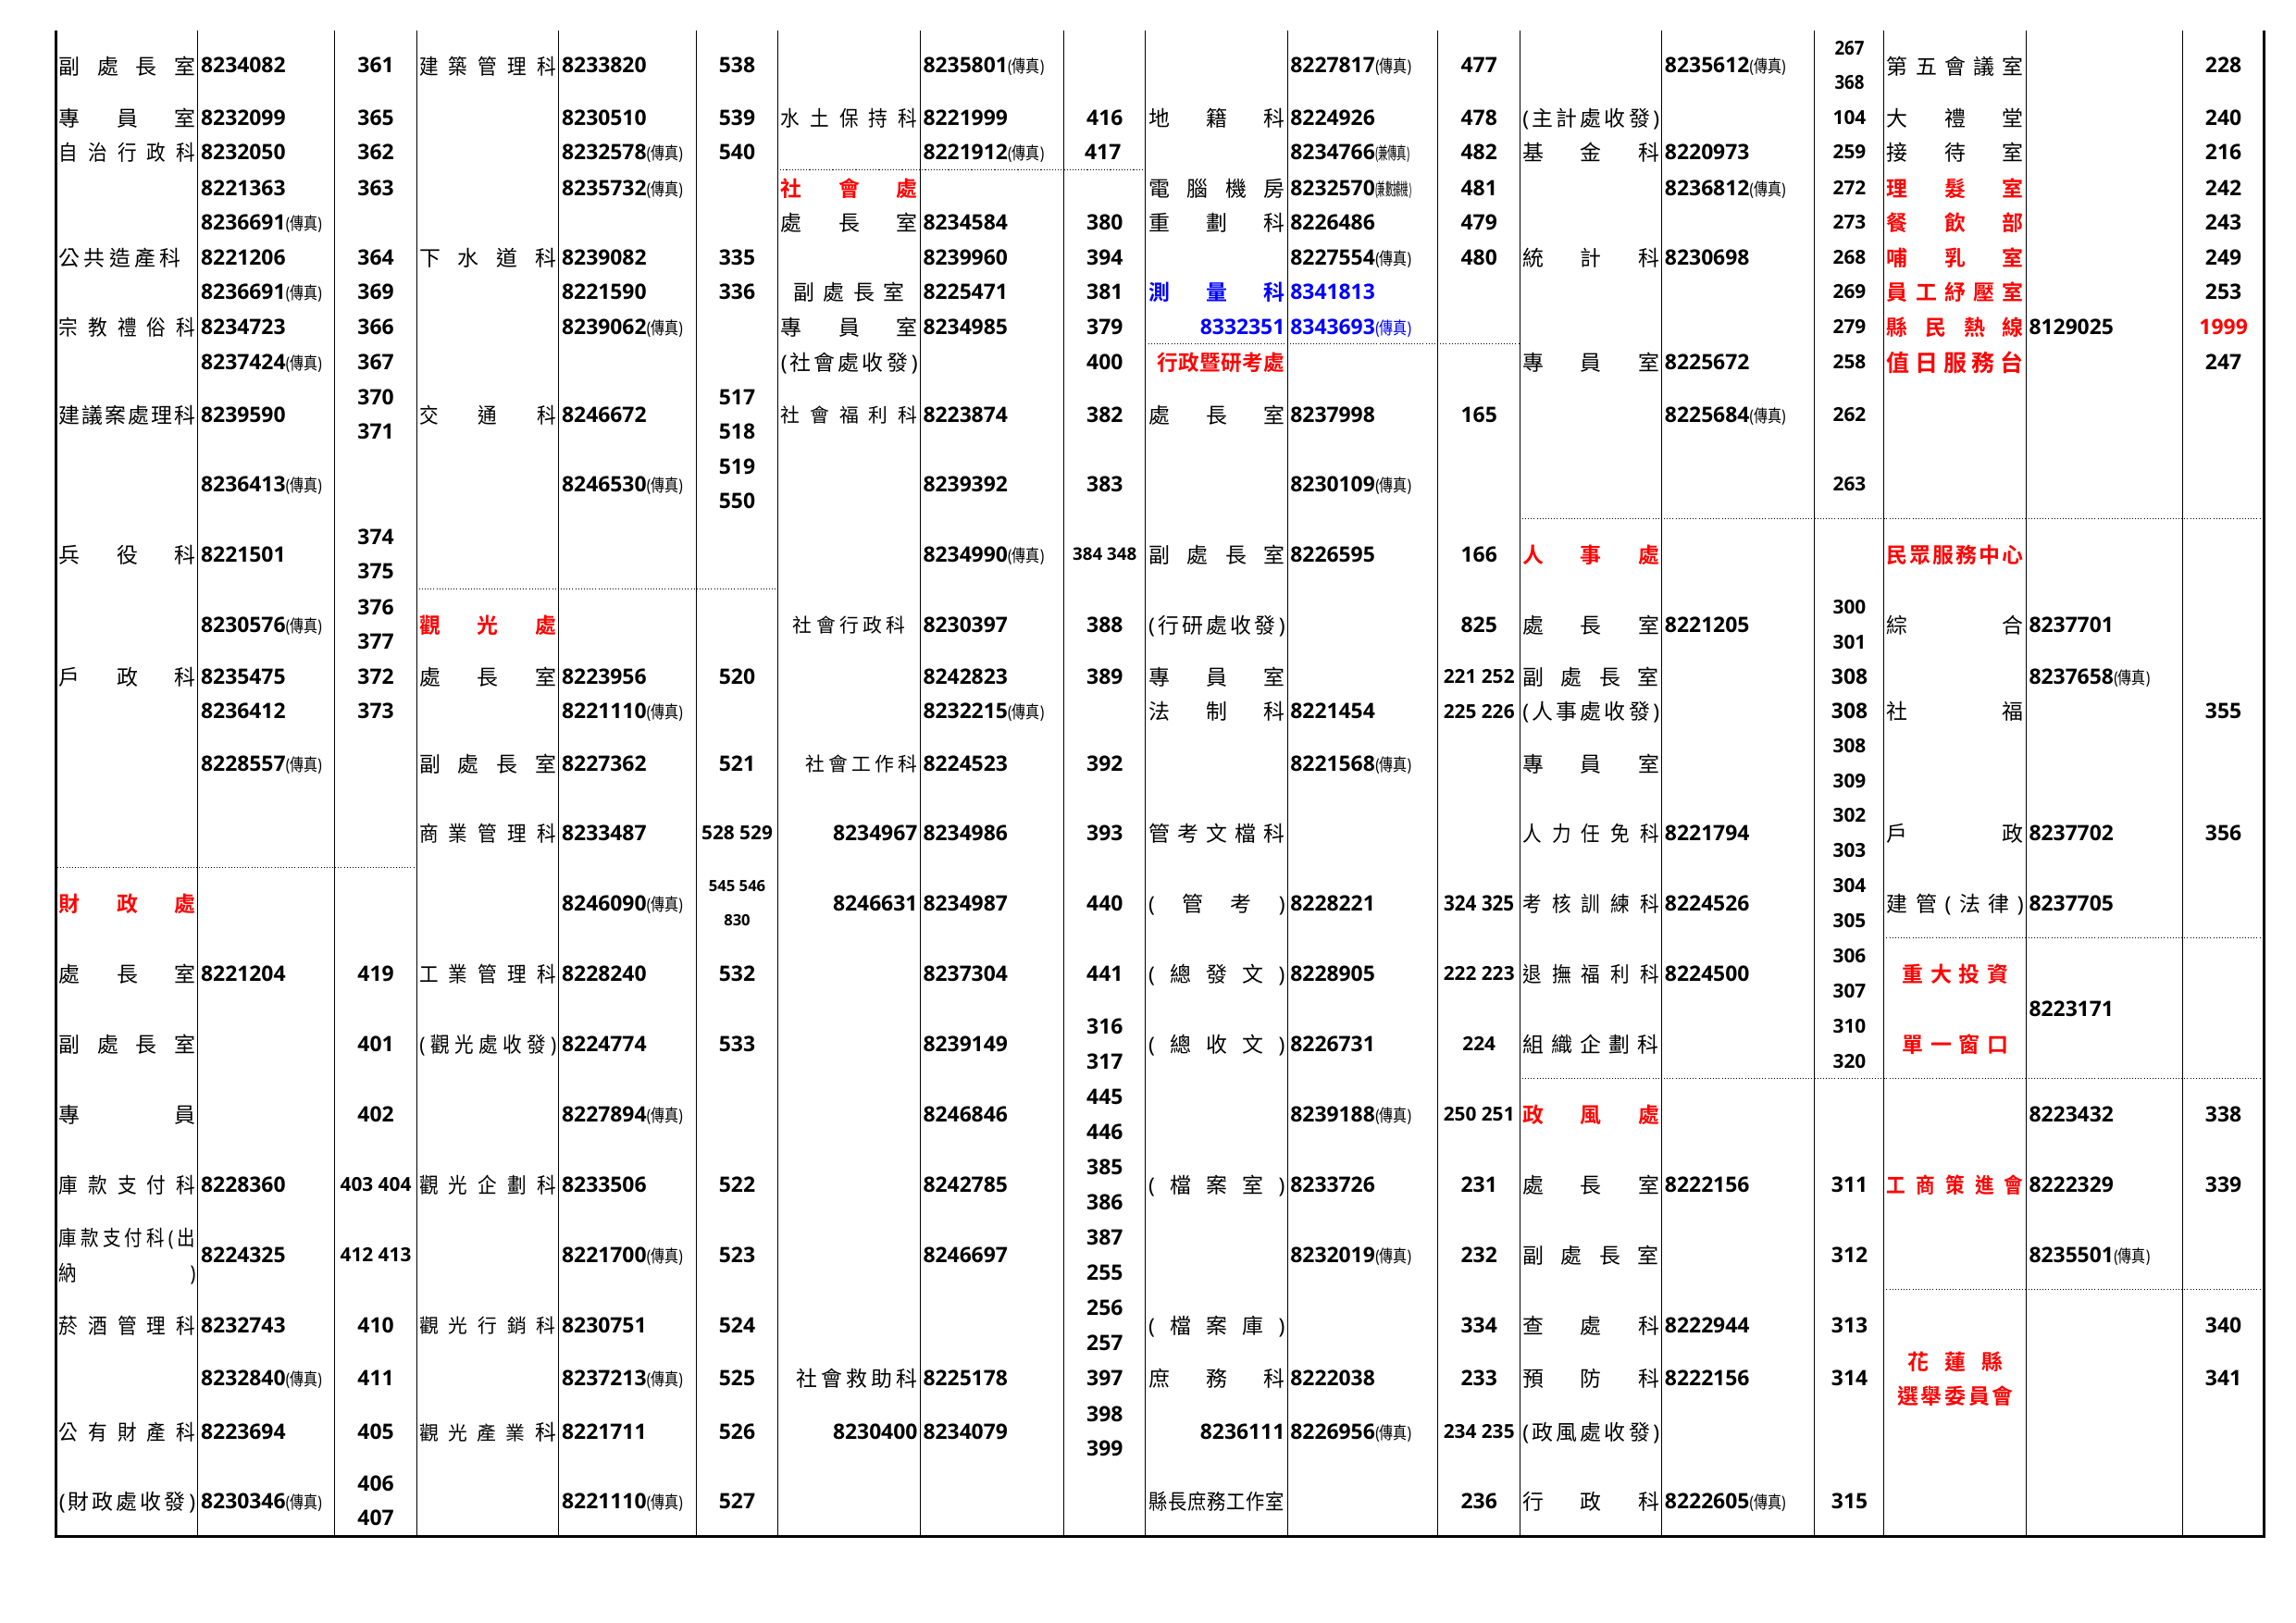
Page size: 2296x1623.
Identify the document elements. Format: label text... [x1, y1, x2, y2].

table_cell 8237213(傳真) [559, 1359, 696, 1395]
table_cell 8225178 [921, 1359, 1063, 1395]
table_cell [697, 343, 777, 379]
table_cell (檔案庫) [1146, 1289, 1287, 1359]
table_cell 公有財產科 [57, 1395, 197, 1466]
table_cell 行政科 [1520, 1466, 1661, 1535]
table_cell [2027, 693, 2182, 728]
table_cell 216 [2183, 134, 2263, 169]
table_cell 交通科 [417, 379, 558, 449]
table_cell 社會救助科 [778, 1359, 920, 1395]
table_cell 8234987 [921, 867, 1063, 937]
table_cell 324 325 [1438, 867, 1520, 937]
table_cell 532 [697, 937, 777, 1008]
table_cell 406 407 [335, 1466, 416, 1535]
table_cell 387 255 [1064, 1219, 1145, 1289]
table_cell 311 [1815, 1148, 1883, 1219]
table_cell [2183, 379, 2263, 449]
table_cell 8246530(傳真) [559, 449, 696, 518]
table_cell [198, 798, 334, 867]
table_cell 401 [335, 1008, 416, 1078]
table_cell [921, 1289, 1063, 1359]
table_cell [1146, 31, 1287, 100]
table_cell 考核訓練科 [1520, 867, 1661, 937]
table_cell 測量科 [1146, 274, 1287, 309]
table_cell 8341813 [1288, 274, 1437, 309]
table_cell 8222605(傳真) [1662, 1466, 1814, 1535]
table_cell 8232019(傳真) [1288, 1219, 1437, 1289]
table_cell 綜合 [1884, 588, 2026, 659]
table_cell [1662, 1008, 1814, 1078]
table_cell [2183, 659, 2263, 693]
table_cell 8225684(傳真) [1662, 379, 1814, 449]
table_cell 庶務科 [1146, 1359, 1287, 1395]
table_cell [1662, 449, 1814, 518]
table_cell 副處長室 [778, 274, 920, 309]
table_cell [778, 1289, 920, 1359]
table_cell [1146, 449, 1287, 518]
table_cell 8223432 [2027, 1078, 2182, 1148]
table_cell 8227817(傳真) [1288, 31, 1437, 100]
table_cell 觀光處 [417, 588, 558, 659]
table_cell [335, 728, 416, 798]
table_cell 310 320 [1815, 1008, 1883, 1078]
table_cell 8227554(傳真) [1288, 240, 1437, 274]
table_cell 522 [697, 1148, 777, 1219]
table_cell 8234985 [921, 309, 1063, 343]
table_cell 249 [2183, 240, 2263, 274]
table_cell 397 [1064, 1359, 1145, 1395]
table_cell 8239960 [921, 240, 1063, 274]
table_cell 221 252 [1438, 659, 1520, 693]
table_cell [2183, 518, 2263, 588]
table_cell 166 [1438, 518, 1520, 588]
table_cell 8230109(傳真) [1288, 449, 1437, 518]
table_cell 8236812(傳真) [1662, 169, 1814, 204]
table_cell [697, 169, 777, 204]
table_cell 8232578(傳真) [559, 134, 696, 169]
table_cell 225 226 [1438, 693, 1520, 728]
table_cell 8232099 [198, 100, 334, 134]
table_cell 建管(法律) [1884, 867, 2026, 937]
table_cell 8236111 [1146, 1395, 1287, 1466]
table_cell 處長室 [1520, 588, 1661, 659]
table_cell [778, 240, 920, 274]
table_cell [2027, 31, 2182, 100]
table_cell [1662, 728, 1814, 798]
table_cell 處長室 [1146, 379, 1287, 449]
table_cell 8232215(傳真) [921, 693, 1063, 728]
table_cell 304 305 [1815, 867, 1883, 937]
table_cell [697, 693, 777, 728]
table_cell 第五會議室 [1884, 31, 2026, 100]
table_cell 管考文檔科 [1146, 798, 1287, 867]
table_cell 481 [1438, 169, 1520, 204]
table_cell [335, 204, 416, 240]
table_cell 374 375 [335, 518, 416, 588]
table_cell [417, 1359, 558, 1395]
table_cell 財政處 [57, 867, 197, 937]
table_cell [1662, 1395, 1814, 1466]
table_cell 工業管理科 [417, 937, 558, 1008]
table_cell 8230510 [559, 100, 696, 134]
table_cell 259 [1815, 134, 1883, 169]
table_cell 545 546 830 [697, 867, 777, 937]
table_cell [2027, 728, 2182, 798]
table_cell 8228360 [198, 1148, 334, 1219]
table_cell 8228221 [1288, 867, 1437, 937]
table_cell 法制科 [1146, 693, 1287, 728]
table_cell 下水道科 [417, 240, 558, 274]
table_cell [198, 1078, 334, 1148]
table_cell [57, 798, 197, 867]
table_cell [198, 867, 334, 937]
table_cell 觀光產業科 [417, 1395, 558, 1466]
table_cell [2027, 100, 2182, 134]
table_cell [1064, 693, 1145, 728]
table_cell 副處長室 [417, 728, 558, 798]
table_cell [2027, 1289, 2182, 1359]
table_cell [778, 449, 920, 518]
table_cell 8221501 [198, 518, 334, 588]
table_cell 165 [1438, 379, 1520, 449]
table_cell 商業管理科 [417, 798, 558, 867]
table_cell 8221999 [921, 100, 1063, 134]
table_cell 314 [1815, 1359, 1883, 1395]
table_cell (財政處收發) [57, 1466, 197, 1535]
table_cell 8230751 [559, 1289, 696, 1359]
table_cell 279 [1815, 309, 1883, 343]
table_cell 403 404 [335, 1148, 416, 1219]
table_cell [1520, 31, 1661, 100]
table_cell 356 [2183, 798, 2263, 867]
table_cell [1662, 100, 1814, 134]
table_cell 庫款支付科(出納) [57, 1219, 197, 1289]
table_cell [1884, 379, 2026, 449]
table_cell 8223874 [921, 379, 1063, 449]
table_cell 8223956 [559, 659, 696, 693]
table_cell [417, 449, 558, 518]
table_cell [2027, 449, 2182, 518]
table_cell 組織企劃科 [1520, 1008, 1661, 1078]
table_cell 單一窗口 [1884, 1008, 2026, 1078]
table_cell [1662, 1078, 1814, 1148]
table_cell 8239392 [921, 449, 1063, 518]
table_cell 重劃科 [1146, 204, 1287, 240]
table_cell 366 [335, 309, 416, 343]
table_cell 231 [1438, 1148, 1520, 1219]
table_cell [2027, 1359, 2182, 1395]
table_cell 393 [1064, 798, 1145, 867]
table_cell [921, 169, 1063, 204]
table_cell 313 [1815, 1289, 1883, 1359]
table_cell 256 257 [1064, 1289, 1145, 1359]
table_cell [1146, 1219, 1287, 1289]
table_cell 384 348 [1064, 518, 1145, 588]
table_cell 查處科 [1520, 1289, 1661, 1359]
table_cell 362 [335, 134, 416, 169]
table_cell [697, 309, 777, 343]
table_cell 8234082 [198, 31, 334, 100]
table_cell 334 [1438, 1289, 1520, 1359]
table_cell 316 317 [1064, 1008, 1145, 1078]
table_cell 8230397 [921, 588, 1063, 659]
table_cell 240 [2183, 100, 2263, 134]
table_cell 8246846 [921, 1078, 1063, 1148]
table_cell 228 [2183, 31, 2263, 100]
table_cell 250 251 [1438, 1078, 1520, 1148]
table_cell 8246090(傳真) [559, 867, 696, 937]
table_cell [417, 169, 558, 204]
table_cell 接待室 [1884, 134, 2026, 169]
table_cell 8233820 [559, 31, 696, 100]
table_cell 267 368 [1815, 31, 1883, 100]
table_cell 400 [1064, 343, 1145, 379]
table_cell 8230576(傳真) [198, 588, 334, 659]
table_cell 理髮室 [1884, 169, 2026, 204]
table_cell [1662, 693, 1814, 728]
table_cell [1662, 659, 1814, 693]
table_cell 519 550 [697, 449, 777, 518]
table_cell 523 [697, 1219, 777, 1289]
table_cell 410 [335, 1289, 416, 1359]
table_cell 538 [697, 31, 777, 100]
table_cell (管考) [1146, 867, 1287, 937]
table_cell [778, 659, 920, 693]
table_cell (檔案室) [1146, 1148, 1287, 1219]
table_cell [2183, 1219, 2263, 1289]
table_cell 處長室 [1520, 1148, 1661, 1219]
table_cell 341 [2183, 1359, 2263, 1395]
table_cell 388 [1064, 588, 1145, 659]
table_cell 8221794 [1662, 798, 1814, 867]
table_cell 副處長室 [57, 31, 197, 100]
table_cell 8232570(兼數據機) [1288, 169, 1437, 204]
table_cell [1662, 518, 1814, 588]
table_cell 379 [1064, 309, 1145, 343]
table_cell [778, 1008, 920, 1078]
table_cell [1662, 1219, 1814, 1289]
table_cell 副處長室 [1520, 659, 1661, 693]
table_cell [921, 343, 1063, 379]
table_cell [2183, 588, 2263, 659]
table_cell 哺乳室 [1884, 240, 2026, 274]
table_cell 540 [697, 134, 777, 169]
table_cell 8223694 [198, 1395, 334, 1466]
table_cell 8221454 [1288, 693, 1437, 728]
table_cell (總收文) [1146, 1008, 1287, 1078]
table_cell 8237304 [921, 937, 1063, 1008]
table_cell 8332351 [1146, 309, 1287, 343]
table_cell 369 [335, 274, 416, 309]
table_cell 312 [1815, 1219, 1883, 1289]
table_cell 445 446 [1064, 1078, 1145, 1148]
table_cell 8234766(兼傳真) [1288, 134, 1437, 169]
table_cell 8225471 [921, 274, 1063, 309]
table_cell 385 386 [1064, 1148, 1145, 1219]
table_cell [417, 693, 558, 728]
table_cell 8222156 [1662, 1148, 1814, 1219]
table_cell 8224500 [1662, 937, 1814, 1008]
table_cell 8237701 [2027, 588, 2182, 659]
table_cell 338 [2183, 1078, 2263, 1148]
table_cell 8236691(傳真) [198, 274, 334, 309]
table_cell 825 [1438, 588, 1520, 659]
table_cell 340 [2183, 1289, 2263, 1359]
table_cell 525 [697, 1359, 777, 1395]
table_cell 398 399 [1064, 1395, 1145, 1466]
table_cell [778, 1148, 920, 1219]
table_cell 8234986 [921, 798, 1063, 867]
table_cell [1438, 343, 1520, 379]
table_cell 273 [1815, 204, 1883, 240]
table_cell 308 [1815, 659, 1883, 693]
table_cell [778, 1466, 920, 1535]
table_cell [697, 204, 777, 240]
table_cell 480 [1438, 240, 1520, 274]
table_cell 411 [335, 1359, 416, 1395]
table_cell [1520, 449, 1661, 518]
table_cell 社會處 [778, 169, 920, 204]
table_cell 521 [697, 728, 777, 798]
table_cell [417, 1219, 558, 1289]
table_cell 520 [697, 659, 777, 693]
table_cell [57, 343, 197, 379]
table_cell 水土保持科 [778, 100, 920, 134]
table_cell [1438, 728, 1520, 798]
table_cell [417, 274, 558, 309]
table_cell [697, 588, 777, 659]
table_cell 376 377 [335, 588, 416, 659]
table_cell 8222329 [2027, 1148, 2182, 1219]
table_cell 退撫福利科 [1520, 937, 1661, 1008]
table_cell [417, 204, 558, 240]
table_cell 8227894(傳真) [559, 1078, 696, 1148]
table_cell 8228240 [559, 937, 696, 1008]
table_cell [417, 1078, 558, 1148]
table_cell 417 [1064, 134, 1145, 169]
table_cell [417, 1466, 558, 1535]
table_cell [417, 134, 558, 169]
table_cell [198, 1008, 334, 1078]
table_cell 104 [1815, 100, 1883, 134]
table_cell 8224526 [1662, 867, 1814, 937]
table_cell [1146, 728, 1287, 798]
table_cell 重大投資 [1884, 937, 2026, 1008]
table_cell [1815, 1395, 1883, 1466]
table_cell 8226956(傳真) [1288, 1395, 1437, 1466]
table_cell 專員室 [1520, 728, 1661, 798]
table_cell 8237424(傳真) [198, 343, 334, 379]
table_cell [1438, 309, 1520, 343]
table_cell 8237702 [2027, 798, 2182, 867]
table_cell (主計處收發) [1520, 100, 1661, 134]
table_cell 8226595 [1288, 518, 1437, 588]
table_cell 8239188(傳真) [1288, 1078, 1437, 1148]
table_cell [2027, 134, 2182, 169]
table_cell 405 [335, 1395, 416, 1466]
table_cell 8232840(傳真) [198, 1359, 334, 1395]
table_cell 370 371 [335, 379, 416, 449]
table_cell 8221912(傳真) [921, 134, 1063, 169]
table_cell 8233726 [1288, 1148, 1437, 1219]
table_cell 441 [1064, 937, 1145, 1008]
table_cell [2027, 240, 2182, 274]
table_cell 517 518 [697, 379, 777, 449]
table_cell (政風處收發) [1520, 1395, 1661, 1466]
table_cell 自治行政科 [57, 134, 197, 169]
table_cell 8233506 [559, 1148, 696, 1219]
table_cell [1064, 169, 1145, 204]
table_cell 234 235 [1438, 1395, 1520, 1466]
table_cell 8235612(傳真) [1662, 31, 1814, 100]
table_cell [1884, 659, 2026, 693]
table_cell [2027, 204, 2182, 240]
table_cell [417, 309, 558, 343]
table_cell 8232743 [198, 1289, 334, 1359]
table_cell 308 309 [1815, 728, 1883, 798]
table_cell 8234584 [921, 204, 1063, 240]
table_cell 336 [697, 274, 777, 309]
table_cell 民眾服務中心 [1884, 518, 2026, 588]
table_cell 8236412 [198, 693, 334, 728]
table_cell [2027, 1395, 2182, 1466]
table_cell [1520, 204, 1661, 240]
table_cell 380 [1064, 204, 1145, 240]
table_cell 8221110(傳真) [559, 1466, 696, 1535]
table_cell [2027, 274, 2182, 309]
table_cell 專員室 [1520, 343, 1661, 379]
table_cell 236 [1438, 1466, 1520, 1535]
table_cell 8239590 [198, 379, 334, 449]
table_cell 8239149 [921, 1008, 1063, 1078]
table_cell [1884, 449, 2026, 518]
table_cell 基金科 [1520, 134, 1661, 169]
table_cell 268 [1815, 240, 1883, 274]
table_cell 8343693(傳真) [1288, 309, 1437, 343]
table_cell 8235501(傳真) [2027, 1219, 2182, 1289]
table_cell 人事處 [1520, 518, 1661, 588]
table_cell 8233487 [559, 798, 696, 867]
table_cell 8221205 [1662, 588, 1814, 659]
table_cell 533 [697, 1008, 777, 1078]
table_cell 8246697 [921, 1219, 1063, 1289]
table_cell 8232050 [198, 134, 334, 169]
table_cell 建議案處理科 [57, 379, 197, 449]
table_cell 232 [1438, 1219, 1520, 1289]
table_cell 242 [2183, 169, 2263, 204]
table_cell 306 307 [1815, 937, 1883, 1008]
table_cell 272 [1815, 169, 1883, 204]
table_cell [1288, 1289, 1437, 1359]
table_cell [2183, 937, 2263, 1008]
table_cell 8221590 [559, 274, 696, 309]
table_cell 行政暨研考處 [1146, 343, 1287, 379]
table_cell 382 [1064, 379, 1145, 449]
table_cell 8246672 [559, 379, 696, 449]
table_cell 處長室 [778, 204, 920, 240]
table_cell 482 [1438, 134, 1520, 169]
table_cell [2027, 379, 2182, 449]
table_cell 觀光企劃科 [417, 1148, 558, 1219]
table_cell 224 [1438, 1008, 1520, 1078]
table_cell 8230346(傳真) [198, 1466, 334, 1535]
table_cell 412 413 [335, 1219, 416, 1289]
table_cell 8228905 [1288, 937, 1437, 1008]
table_cell 8223171 [2027, 937, 2182, 1078]
table_cell 戶政 [1884, 798, 2026, 867]
table_cell [1520, 309, 1661, 343]
table_cell 兵役科 [57, 518, 197, 588]
table_cell 419 [335, 937, 416, 1008]
table_cell 8235801(傳真) [921, 31, 1063, 100]
table_cell 工商策進會 [1884, 1078, 2026, 1289]
table_cell 8234079 [921, 1395, 1063, 1466]
table_cell [1438, 274, 1520, 309]
table_cell 統計科 [1520, 240, 1661, 274]
table_cell [697, 518, 777, 588]
table_cell 372 [335, 659, 416, 693]
table_cell [559, 518, 696, 588]
table_cell 8224325 [198, 1219, 334, 1289]
table_cell 365 [335, 100, 416, 134]
table_cell 308 [1815, 693, 1883, 728]
table_cell [2183, 728, 2263, 798]
table_cell 員工紓壓室 [1884, 274, 2026, 309]
table_cell 8220973 [1662, 134, 1814, 169]
table_cell [559, 343, 696, 379]
table_cell [1884, 1466, 2026, 1535]
table_cell 社會福利科 [778, 379, 920, 449]
table_cell 專員室 [778, 309, 920, 343]
table_cell [57, 449, 197, 518]
table_cell 389 [1064, 659, 1145, 693]
table_cell 8221568(傳真) [1288, 728, 1437, 798]
table_cell 302 303 [1815, 798, 1883, 867]
table_cell 364 [335, 240, 416, 274]
table_cell [1288, 588, 1437, 659]
table_cell 專員 [57, 1078, 197, 1148]
table_cell 副處長室 [57, 1008, 197, 1078]
table_cell 社會行政科 [778, 588, 920, 659]
table_cell [57, 693, 197, 728]
table_cell 258 [1815, 343, 1883, 379]
table_cell 處長室 [417, 659, 558, 693]
table_cell [417, 343, 558, 379]
table_cell 大禮堂 [1884, 100, 2026, 134]
table_cell [1815, 1078, 1883, 1148]
table_cell (總發文) [1146, 937, 1287, 1008]
table_cell [778, 134, 920, 169]
table_cell 222 223 [1438, 937, 1520, 1008]
table_cell 餐飲部 [1884, 204, 2026, 240]
table_cell 建築管理科 [417, 31, 558, 100]
table_cell 8239082 [559, 240, 696, 274]
table_cell [57, 204, 197, 240]
table_cell 8236691(傳真) [198, 204, 334, 240]
table_cell 8234967 [778, 798, 920, 867]
table_cell [1064, 31, 1145, 100]
table_cell [1146, 240, 1287, 274]
table_cell 381 [1064, 274, 1145, 309]
table_cell 專員室 [1146, 659, 1287, 693]
table_cell 478 [1438, 100, 1520, 134]
table_cell 416 [1064, 100, 1145, 134]
table_cell 縣民熱線 [1884, 309, 2026, 343]
table_cell [57, 169, 197, 204]
table_cell 528 529 [697, 798, 777, 867]
table_cell 539 [697, 100, 777, 134]
table_cell 副處長室 [1520, 1219, 1661, 1289]
table_cell (行研處收發) [1146, 588, 1287, 659]
table_cell 8221110(傳真) [559, 693, 696, 728]
table_cell [778, 518, 920, 588]
table_cell [1815, 518, 1883, 588]
table_cell [2027, 343, 2182, 379]
table_cell 處長室 [57, 937, 197, 1008]
table_cell 縣長庶務工作室 [1146, 1466, 1287, 1535]
table_cell 8226486 [1288, 204, 1437, 240]
table_cell 262 [1815, 379, 1883, 449]
table_cell 8237998 [1288, 379, 1437, 449]
table_cell 243 [2183, 204, 2263, 240]
table_cell 363 [335, 169, 416, 204]
table_cell [1146, 1078, 1287, 1148]
table_cell 315 [1815, 1466, 1883, 1535]
table_cell 1999 [2183, 309, 2263, 343]
table_cell 地籍科 [1146, 100, 1287, 134]
table_cell [921, 1466, 1063, 1535]
table_cell 8234723 [198, 309, 334, 343]
table_cell 庫款支付科 [57, 1148, 197, 1219]
table_cell 社會工作科 [778, 728, 920, 798]
table_cell (觀光處收發) [417, 1008, 558, 1078]
table_cell [57, 1359, 197, 1395]
table_cell 8235475 [198, 659, 334, 693]
table_cell 8221363 [198, 169, 334, 204]
table_cell 440 [1064, 867, 1145, 937]
table_cell 253 [2183, 274, 2263, 309]
table_cell 8227362 [559, 728, 696, 798]
table_cell 394 [1064, 240, 1145, 274]
table_cell [1064, 1466, 1145, 1535]
table_cell 8234990(傳真) [921, 518, 1063, 588]
table_cell [57, 728, 197, 798]
table_cell 527 [697, 1466, 777, 1535]
table_cell 8228557(傳真) [198, 728, 334, 798]
table_cell (社會處收發) [778, 343, 920, 379]
table_cell 269 [1815, 274, 1883, 309]
table_cell 電腦機房 [1146, 169, 1287, 204]
table_cell 247 [2183, 343, 2263, 379]
table_cell [2027, 518, 2182, 588]
table_cell [1146, 134, 1287, 169]
table_cell 355 [2183, 693, 2263, 728]
table_cell [2183, 1395, 2263, 1466]
table_cell 402 [335, 1078, 416, 1148]
table_cell [2183, 449, 2263, 518]
table_cell [2027, 169, 2182, 204]
table_cell 383 [1064, 449, 1145, 518]
table_cell 335 [697, 240, 777, 274]
table_cell 8221204 [198, 937, 334, 1008]
table_cell [1662, 309, 1814, 343]
table_cell 政風處 [1520, 1078, 1661, 1148]
table_cell [57, 274, 197, 309]
table_cell 社福 [1884, 693, 2026, 728]
table_cell [2183, 1008, 2263, 1078]
table_cell [1520, 169, 1661, 204]
table_cell 8246631 [778, 867, 920, 937]
table_cell 人力任免科 [1520, 798, 1661, 867]
table_cell [1438, 449, 1520, 518]
table_cell 花蓮縣 選舉委員會 [1884, 1289, 2026, 1466]
table_cell 值日服務台 [1884, 343, 2026, 379]
table_cell [778, 693, 920, 728]
table_cell 副處長室 [1146, 518, 1287, 588]
table_cell [417, 100, 558, 134]
table_cell 8237705 [2027, 867, 2182, 937]
table_cell [778, 1219, 920, 1289]
table_cell [1884, 728, 2026, 798]
table_cell [57, 588, 197, 659]
table_cell 8230698 [1662, 240, 1814, 274]
table_cell [778, 937, 920, 1008]
table_cell 8221700(傳真) [559, 1219, 696, 1289]
table_cell [335, 798, 416, 867]
table_cell [697, 1078, 777, 1148]
table_cell 8237658(傳真) [2027, 659, 2182, 693]
table_cell 263 [1815, 449, 1883, 518]
table_cell 菸酒管理科 [57, 1289, 197, 1359]
table_cell [1662, 204, 1814, 240]
table_cell 373 [335, 693, 416, 728]
table_cell [2183, 1466, 2263, 1535]
table_cell 392 [1064, 728, 1145, 798]
table_cell 8242823 [921, 659, 1063, 693]
table_cell [778, 1078, 920, 1148]
table_cell [778, 31, 920, 100]
table_cell [1288, 1466, 1437, 1535]
table_cell [1520, 379, 1661, 449]
table_cell 300 301 [1815, 588, 1883, 659]
table_cell [1288, 798, 1437, 867]
table_cell [559, 204, 696, 240]
table_cell 8242785 [921, 1148, 1063, 1219]
table_cell 8222156 [1662, 1359, 1814, 1395]
table_cell 233 [1438, 1359, 1520, 1395]
table_cell 8226731 [1288, 1008, 1437, 1078]
table_cell 8236413(傳真) [198, 449, 334, 518]
table_cell [1520, 274, 1661, 309]
table_cell [2027, 1466, 2182, 1535]
table_cell 專員室 [57, 100, 197, 134]
table_cell 8224926 [1288, 100, 1437, 134]
table_cell 8225672 [1662, 343, 1814, 379]
table_cell [335, 449, 416, 518]
table_cell [559, 588, 696, 659]
table_cell 預防科 [1520, 1359, 1661, 1395]
table_cell 觀光行銷科 [417, 1289, 558, 1359]
table_cell [1288, 659, 1437, 693]
table_cell [1288, 343, 1437, 379]
table_cell 477 [1438, 31, 1520, 100]
table_cell 宗教禮俗科 [57, 309, 197, 343]
table_cell [1662, 274, 1814, 309]
table_cell 361 [335, 31, 416, 100]
table_cell 8129025 [2027, 309, 2182, 343]
table_cell 339 [2183, 1148, 2263, 1219]
table_cell 526 [697, 1395, 777, 1466]
table_cell (人事處收發) [1520, 693, 1661, 728]
table_cell 8239062(傳真) [559, 309, 696, 343]
table_cell 戶政科 [57, 659, 197, 693]
table_cell 公共造產科 [57, 240, 197, 274]
table_cell 8224774 [559, 1008, 696, 1078]
table_cell 8221711 [559, 1395, 696, 1466]
table_cell [335, 867, 416, 937]
table_cell 8230400 [778, 1395, 920, 1466]
table_cell 524 [697, 1289, 777, 1359]
table_cell [1438, 798, 1520, 867]
table_cell 8222038 [1288, 1359, 1437, 1395]
table_cell [417, 518, 558, 588]
table_cell 8235732(傳真) [559, 169, 696, 204]
table_cell [2183, 867, 2263, 937]
table_cell 367 [335, 343, 416, 379]
table_cell [417, 867, 558, 937]
table_cell 8222944 [1662, 1289, 1814, 1359]
table_cell 479 [1438, 204, 1520, 240]
table_cell 8221206 [198, 240, 334, 274]
table_cell 8224523 [921, 728, 1063, 798]
